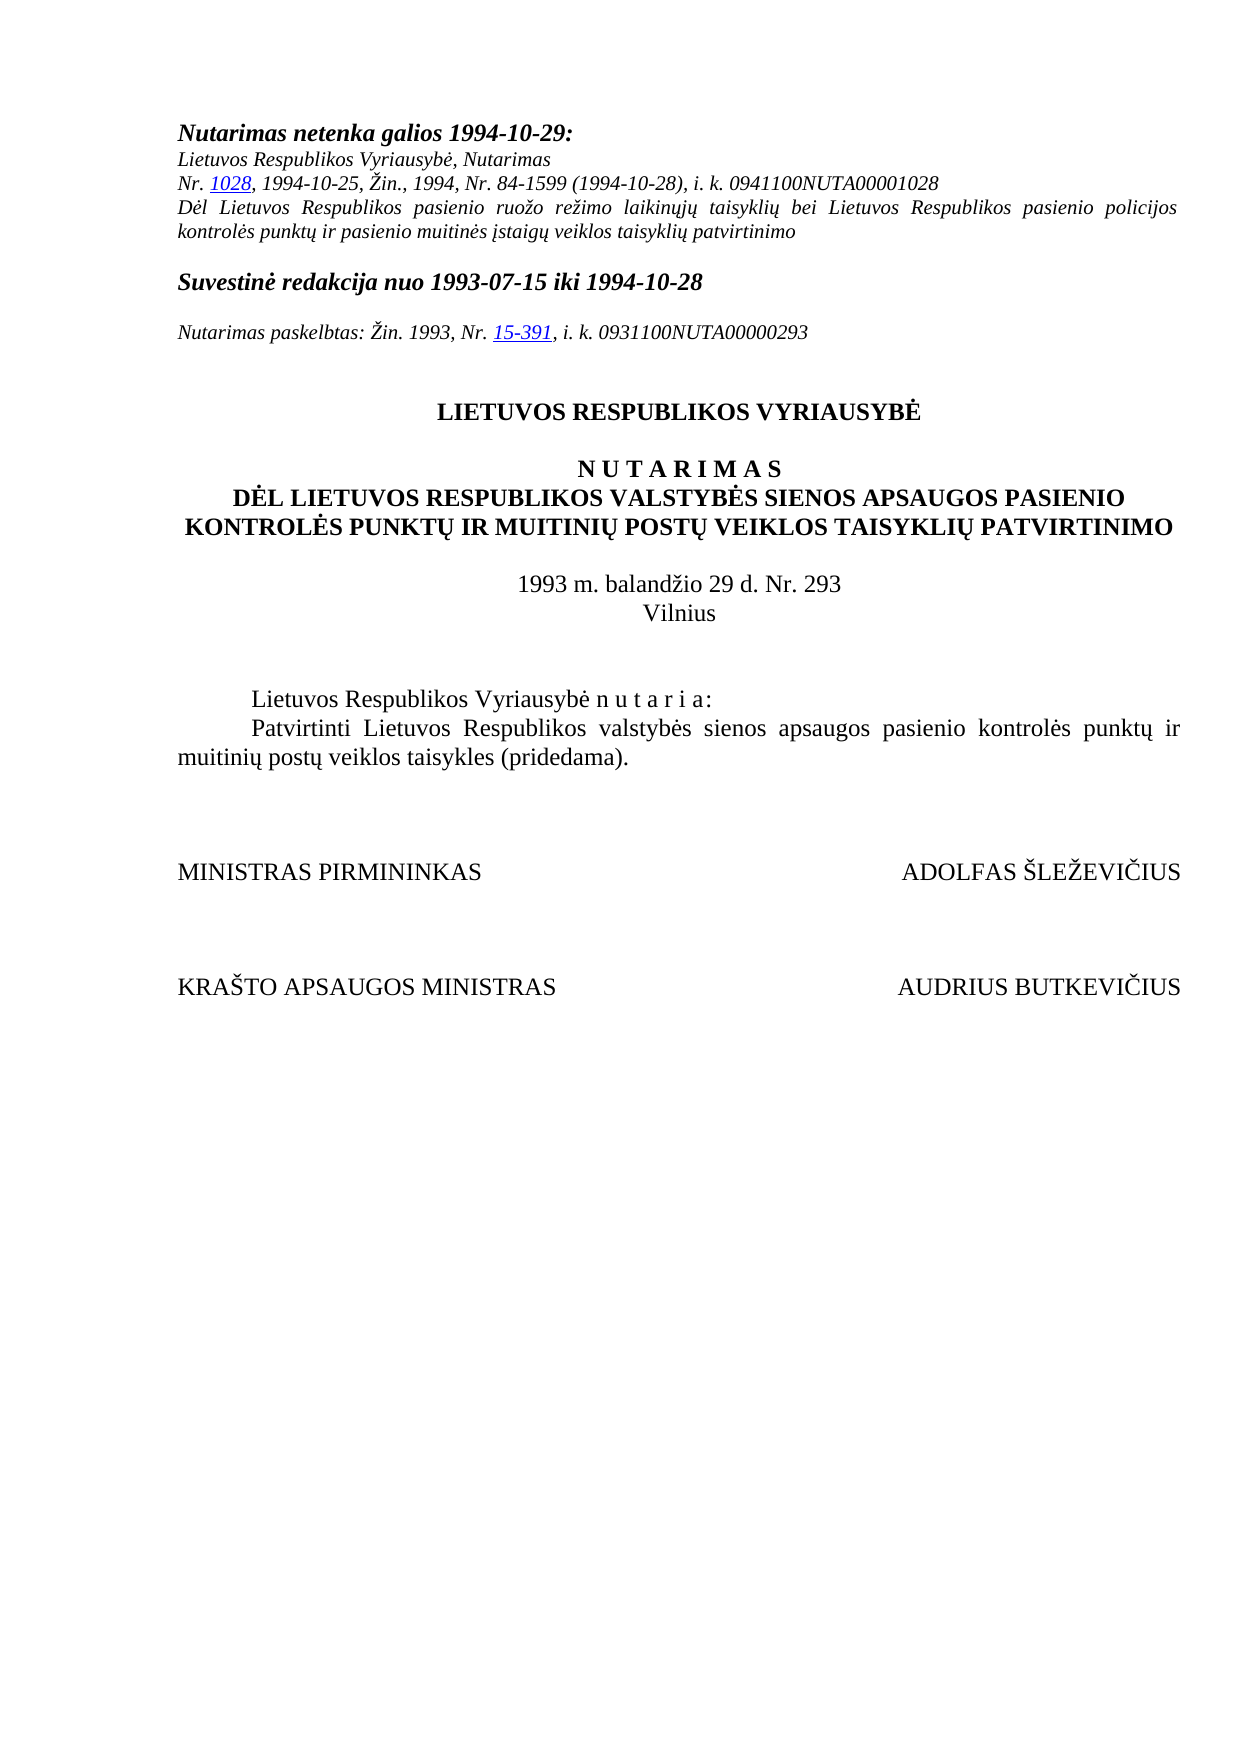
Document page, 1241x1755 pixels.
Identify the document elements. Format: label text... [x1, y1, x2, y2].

text Dėl Lietuvos Respublikos pasienio ruožo režimo laikinųjų taisyklių bei Lietuvos Respublikos pasienio policijos kontrolės punktų ir pasienio muitinės įstaigų veiklos taisyklių patvirtinimo [177, 195, 1181, 243]
text Nutarimas paskelbtas: Žin. 1993, Nr. 15-391, i. k. 0931100NUTA00000293 [177, 320, 1181, 344]
text LIETUVOS RESPUBLIKOS VYRIAUSYBĖ [177, 397, 1181, 426]
text DĖL LIETUVOS RESPUBLIKOS VALSTYBĖS SIENOS APSAUGOS PASIENIO KONTROLĖS PUNKTŲ IR MUITINIŲ POSTŲ VEIKLOS TAISYKLIŲ PATVIRTINIMO [177, 483, 1181, 541]
text Lietuvos Respublikos Vyriausybė, Nutarimas [177, 147, 1181, 171]
text Patvirtinti Lietuvos Respublikos valstybės sienos apsaugos pasienio kontrolės punktų ir muitinių postų veiklos taisykles (pridedama). [177, 713, 1181, 771]
text Nutarimas netenka galios 1994-10-29: [177, 118, 1181, 147]
text KRAŠTO APSAUGOS MINISTRAS AUDRIUS BUTKEVIČIUS [177, 972, 1181, 1001]
text Lietuvos Respublikos Vyriausybė nutaria: [177, 684, 1181, 713]
text MINISTRAS PIRMININKAS ADOLFAS ŠLEŽEVIČIUS [177, 857, 1181, 886]
text Suvestinė redakcija nuo 1993-07-15 iki 1994-10-28 [177, 267, 1181, 296]
text 1993 m. balandžio 29 d. Nr. 293 [177, 569, 1181, 598]
text Nr. 1028, 1994-10-25, Žin., 1994, Nr. 84-1599 (1994-10-28), i. k. 0941100NUTA00001028 [177, 171, 1181, 195]
text N U T A R I M A S [177, 454, 1181, 483]
text Vilnius [177, 598, 1181, 627]
